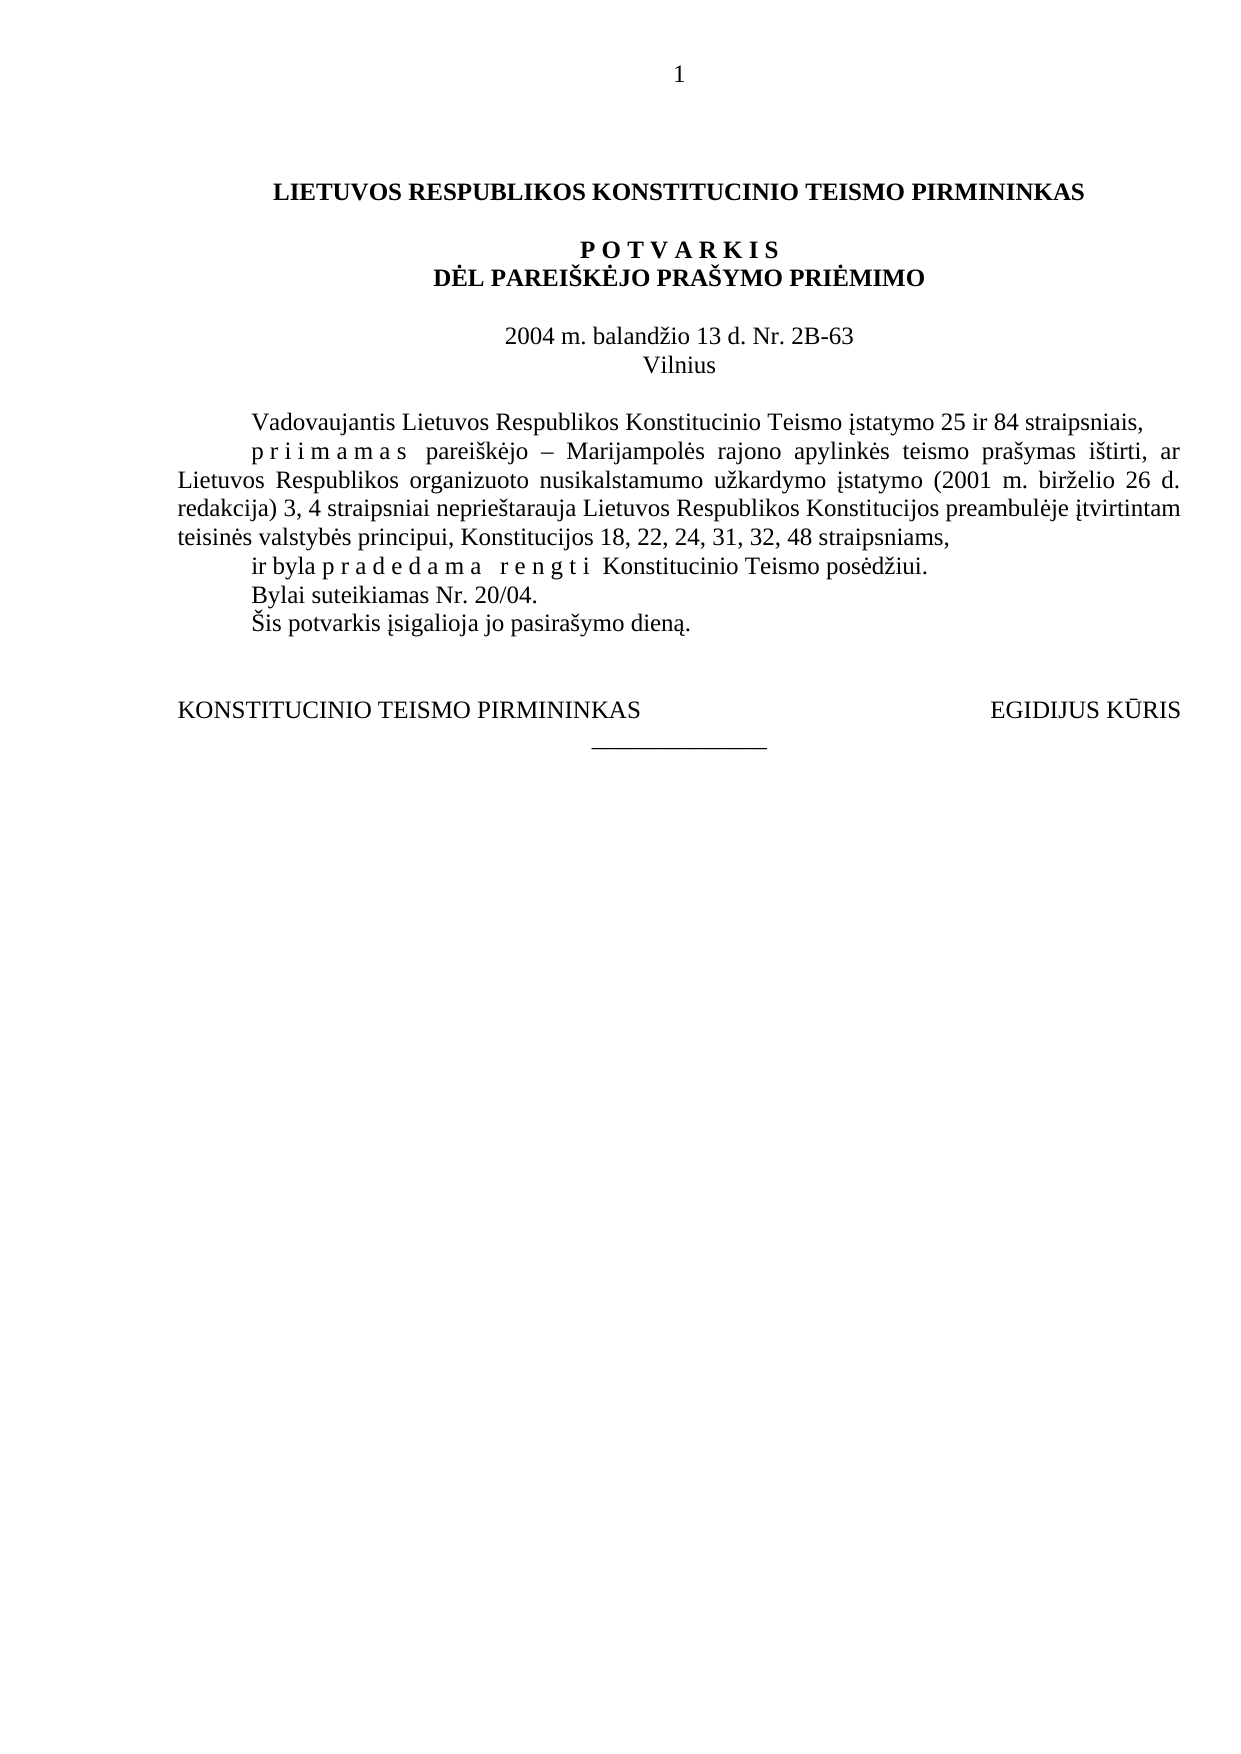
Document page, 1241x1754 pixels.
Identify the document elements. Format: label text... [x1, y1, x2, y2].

text 2004 m. balandžio 13 d. Nr. 2B-63 [177, 321, 1181, 350]
text DĖL PAREIŠKĖJO PRAŠYMO PRIĖMIMO [177, 263, 1181, 292]
text KONSTITUCINIO TEISMO PIRMININKAS EGIDIJUS KŪRIS [177, 695, 1181, 723]
text Vadovaujantis Lietuvos Respublikos Konstitucinio Teismo įstatymo 25 ir 84 straipsniais, [177, 407, 1181, 436]
text LIETUVOS RESPUBLIKOS KONSTITUCINIO TEISMO PIRMININKAS [177, 177, 1181, 206]
text ir byla pradedama rengti Konstitucinio Teismo posėdžiui. [177, 551, 1181, 580]
text Bylai suteikiamas Nr. 20/04. [177, 580, 1181, 608]
text priimamas pareiškėjo – Marijampolės rajono apylinkės teismo prašymas ištirti, ar Lietuvos Respublikos organizuoto nusikalstamumo užkardymo įstatymo (2001 m. birželio 26 d. redakcija) 3, 4 straipsniai neprieštarauja Lietuvos Respublikos Konstitucijos preambulėje įtvirtintam teisinės valstybės principui, Konstitucijos 18, 22, 24, 31, 32, 48 straipsniams, [177, 436, 1181, 551]
text P O T V A R K I S [177, 235, 1181, 263]
text ______________ [177, 723, 1181, 752]
text Šis potvarkis įsigalioja jo pasirašymo dieną. [177, 608, 1181, 637]
text Vilnius [177, 350, 1181, 378]
